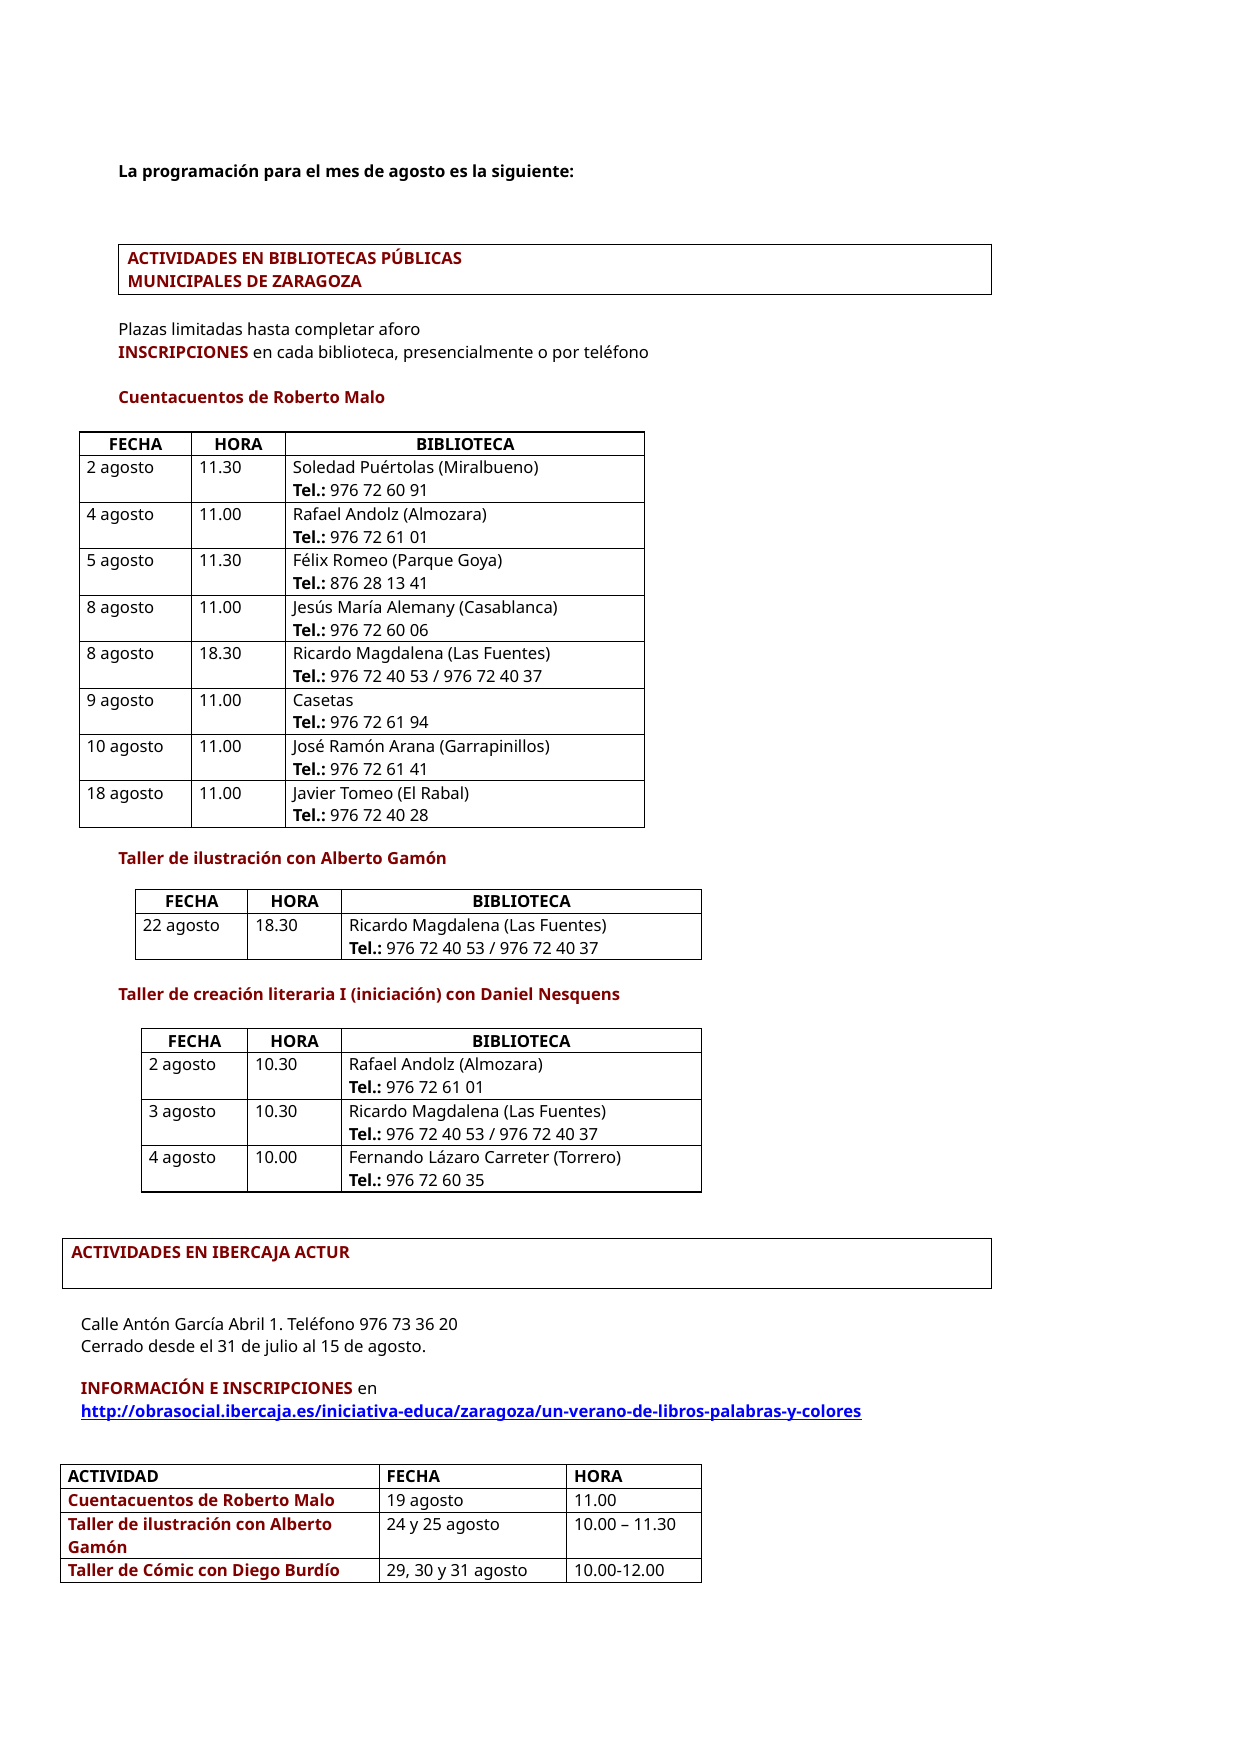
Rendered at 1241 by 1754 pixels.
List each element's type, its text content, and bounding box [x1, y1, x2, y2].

table_cell 10.00 [248, 1146, 341, 1191]
table_header HORA [248, 1029, 341, 1052]
subtitle http://obrasocial.ibercaja.es/iniciativa-educa/zaragoza/un-verano-de-libros-palabras-y-colores [81, 1399, 992, 1422]
table_cell 10.00-12.00 [567, 1559, 701, 1582]
table_header HORA [567, 1465, 701, 1488]
table_cell Taller de Cómic con Diego Burdío [61, 1559, 379, 1582]
text La programación para el mes de agosto es la siguiente: [118, 160, 1122, 183]
table_cell 9 agosto [80, 689, 191, 734]
table_cell Taller de ilustración con Alberto Gamón [61, 1513, 379, 1558]
table_cell 22 agosto [136, 914, 247, 959]
text ACTIVIDADES EN BIBLIOTECAS PÚBLICAS [119, 245, 991, 266]
table_cell 3 agosto [142, 1100, 247, 1145]
table_header BIBLIOTECA [286, 433, 644, 455]
table_cell 8 agosto [80, 642, 191, 687]
table_cell 11.00 [192, 735, 285, 780]
table_cell 2 agosto [142, 1053, 247, 1098]
text INSCRIPCIONES en cada biblioteca, presencialmente o por teléfono [118, 341, 1122, 363]
table_cell Félix Romeo (Parque Goya) Tel.: 876 28 13 41 [286, 549, 644, 594]
text ACTIVIDADES EN IBERCAJA ACTUR [63, 1239, 991, 1264]
table_cell 24 y 25 agosto [380, 1513, 566, 1558]
table_cell Ricardo Magdalena (Las Fuentes) Tel.: 976 72 40 53 / 976 72 40 37 [286, 642, 644, 687]
table_cell 4 agosto [80, 503, 191, 548]
text Cuentacuentos de Roberto Malo [118, 386, 1122, 409]
table_cell 11.30 [192, 549, 285, 594]
table_cell 11.00 [192, 596, 285, 641]
table_header ACTIVIDAD [61, 1465, 379, 1488]
table_header FECHA [142, 1029, 247, 1052]
table_cell Ricardo Magdalena (Las Fuentes) Tel.: 976 72 40 53 / 976 72 40 37 [342, 914, 701, 959]
table_header BIBLIOTECA [342, 1029, 701, 1052]
subtitle INFORMACIÓN E INSCRIPCIONES en [81, 1377, 1174, 1399]
table_cell 11.00 [567, 1489, 701, 1512]
table_header FECHA [380, 1465, 566, 1488]
table_cell 10.30 [248, 1100, 341, 1145]
table_cell 5 agosto [80, 549, 191, 594]
table_cell 18 agosto [80, 781, 191, 827]
table_cell 29, 30 y 31 agosto [380, 1559, 566, 1582]
table_cell 2 agosto [80, 456, 191, 502]
table_cell 18.30 [192, 642, 285, 687]
table_cell 11.00 [192, 503, 285, 548]
table_cell 11.30 [192, 456, 285, 502]
table_header HORA [192, 433, 285, 455]
text MUNICIPALES DE ZARAGOZA [119, 266, 991, 294]
subtitle Calle Antón García Abril 1. Teléfono 976 73 36 20 [81, 1312, 1174, 1335]
table_cell Cuentacuentos de Roberto Malo [61, 1489, 379, 1512]
table_cell 10.30 [248, 1053, 341, 1098]
table_cell Rafael Andolz (Almozara) Tel.: 976 72 61 01 [286, 503, 644, 548]
text Taller de creación literaria I (iniciación) con Daniel Nesquens [118, 983, 1122, 1006]
table_cell Soledad Puértolas (Miralbueno) Tel.: 976 72 60 91 [286, 456, 644, 502]
table_cell 11.00 [192, 689, 285, 734]
table_cell Javier Tomeo (El Rabal) Tel.: 976 72 40 28 [286, 781, 644, 827]
table_cell Casetas Tel.: 976 72 61 94 [286, 689, 644, 734]
table_header FECHA [80, 433, 191, 455]
text Taller de ilustración con Alberto Gamón [118, 847, 1122, 870]
table_cell 10.00 – 11.30 [567, 1513, 701, 1558]
table_header HORA [248, 890, 341, 913]
table_cell Fernando Lázaro Carreter (Torrero) Tel.: 976 72 60 35 [342, 1146, 701, 1191]
table_cell José Ramón Arana (Garrapinillos) Tel.: 976 72 61 41 [286, 735, 644, 780]
subtitle Cerrado desde el 31 de julio al 15 de agosto. [81, 1335, 1174, 1358]
table_header BIBLIOTECA [342, 890, 701, 913]
table_cell 4 agosto [142, 1146, 247, 1191]
table_cell 19 agosto [380, 1489, 566, 1512]
table_cell Rafael Andolz (Almozara) Tel.: 976 72 61 01 [342, 1053, 701, 1098]
table_cell 8 agosto [80, 596, 191, 641]
table_cell 10 agosto [80, 735, 191, 780]
table_cell 11.00 [192, 781, 285, 827]
table_cell 18.30 [248, 914, 341, 959]
table_header FECHA [136, 890, 247, 913]
table_cell Ricardo Magdalena (Las Fuentes) Tel.: 976 72 40 53 / 976 72 40 37 [342, 1100, 701, 1145]
text Plazas limitadas hasta completar aforo [118, 318, 1122, 341]
table_cell Jesús María Alemany (Casablanca) Tel.: 976 72 60 06 [286, 596, 644, 641]
